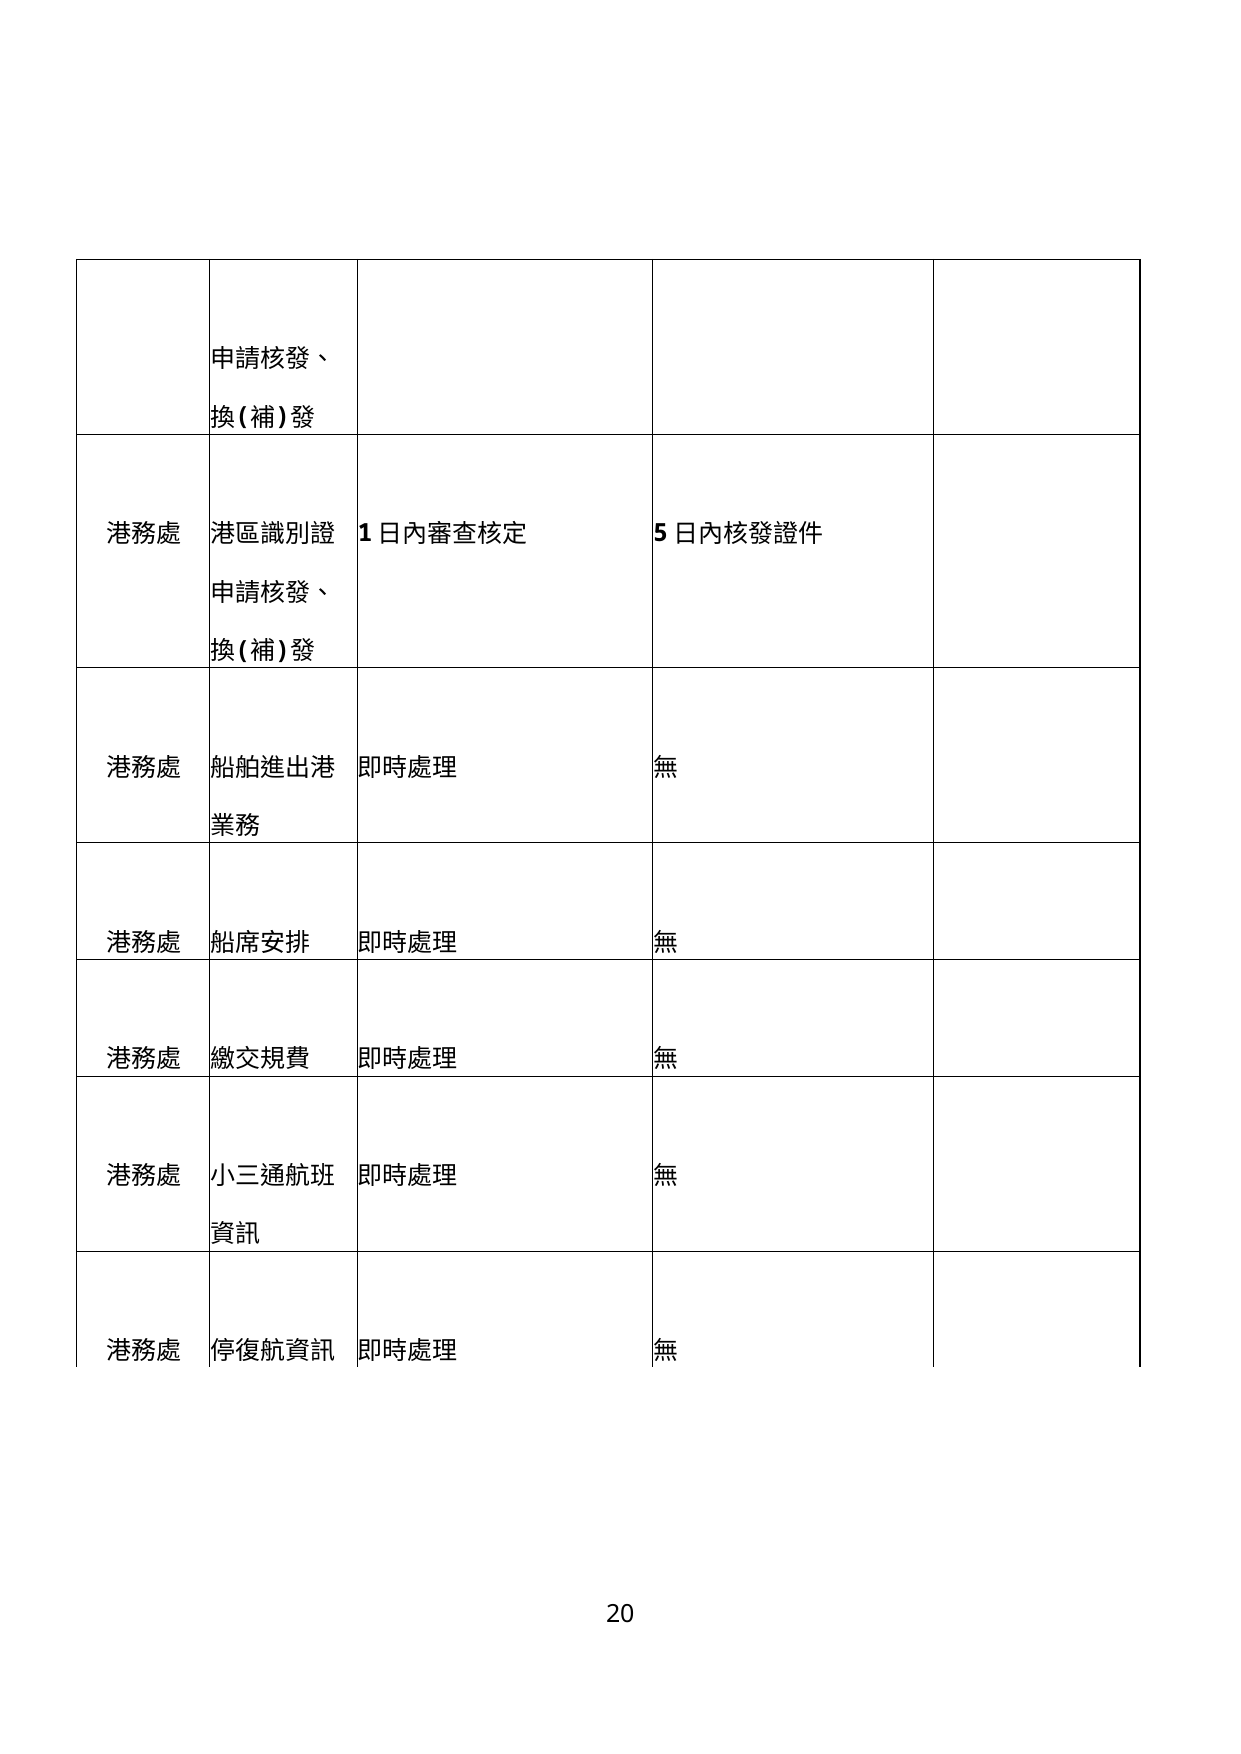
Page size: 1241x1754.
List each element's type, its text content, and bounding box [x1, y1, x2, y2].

table_cell 小三通航班資訊 [210, 1077, 357, 1251]
table_cell [934, 260, 1139, 434]
table_cell 申請核發、換(補)發 [210, 260, 357, 434]
table_cell 無 [653, 960, 933, 1076]
table_cell 無 [653, 668, 933, 842]
table_cell 即時處理 [358, 960, 652, 1076]
table_cell 港務處 [77, 843, 209, 959]
table_cell 無 [653, 843, 933, 959]
table_cell [934, 435, 1139, 667]
table_cell 1日內審查核定 [358, 435, 652, 667]
table_cell 即時處理 [358, 1252, 652, 1367]
table_cell 船席安排 [210, 843, 357, 959]
table_cell [934, 843, 1139, 959]
table_cell 停復航資訊 [210, 1252, 357, 1367]
table_cell 港務處 [77, 1077, 209, 1251]
table_cell 港務處 [77, 960, 209, 1076]
table_cell 港務處 [77, 435, 209, 667]
table_cell [77, 260, 209, 434]
table_cell [934, 960, 1139, 1076]
table_cell 港務處 [77, 668, 209, 842]
table_cell [934, 1252, 1139, 1367]
table_cell [653, 260, 933, 434]
table_cell 港區識別證申請核發、換(補)發 [210, 435, 357, 667]
table_cell 繳交規費 [210, 960, 357, 1076]
table_cell [358, 260, 652, 434]
table_cell 5日內核發證件 [653, 435, 933, 667]
table_cell 船舶進出港業務 [210, 668, 357, 842]
table_cell [934, 1077, 1139, 1251]
table_cell 即時處理 [358, 843, 652, 959]
table_cell 港務處 [77, 1252, 209, 1367]
table_cell 即時處理 [358, 1077, 652, 1251]
table_cell 無 [653, 1252, 933, 1367]
table_cell [934, 668, 1139, 842]
table_cell 即時處理 [358, 668, 652, 842]
table_cell 無 [653, 1077, 933, 1251]
